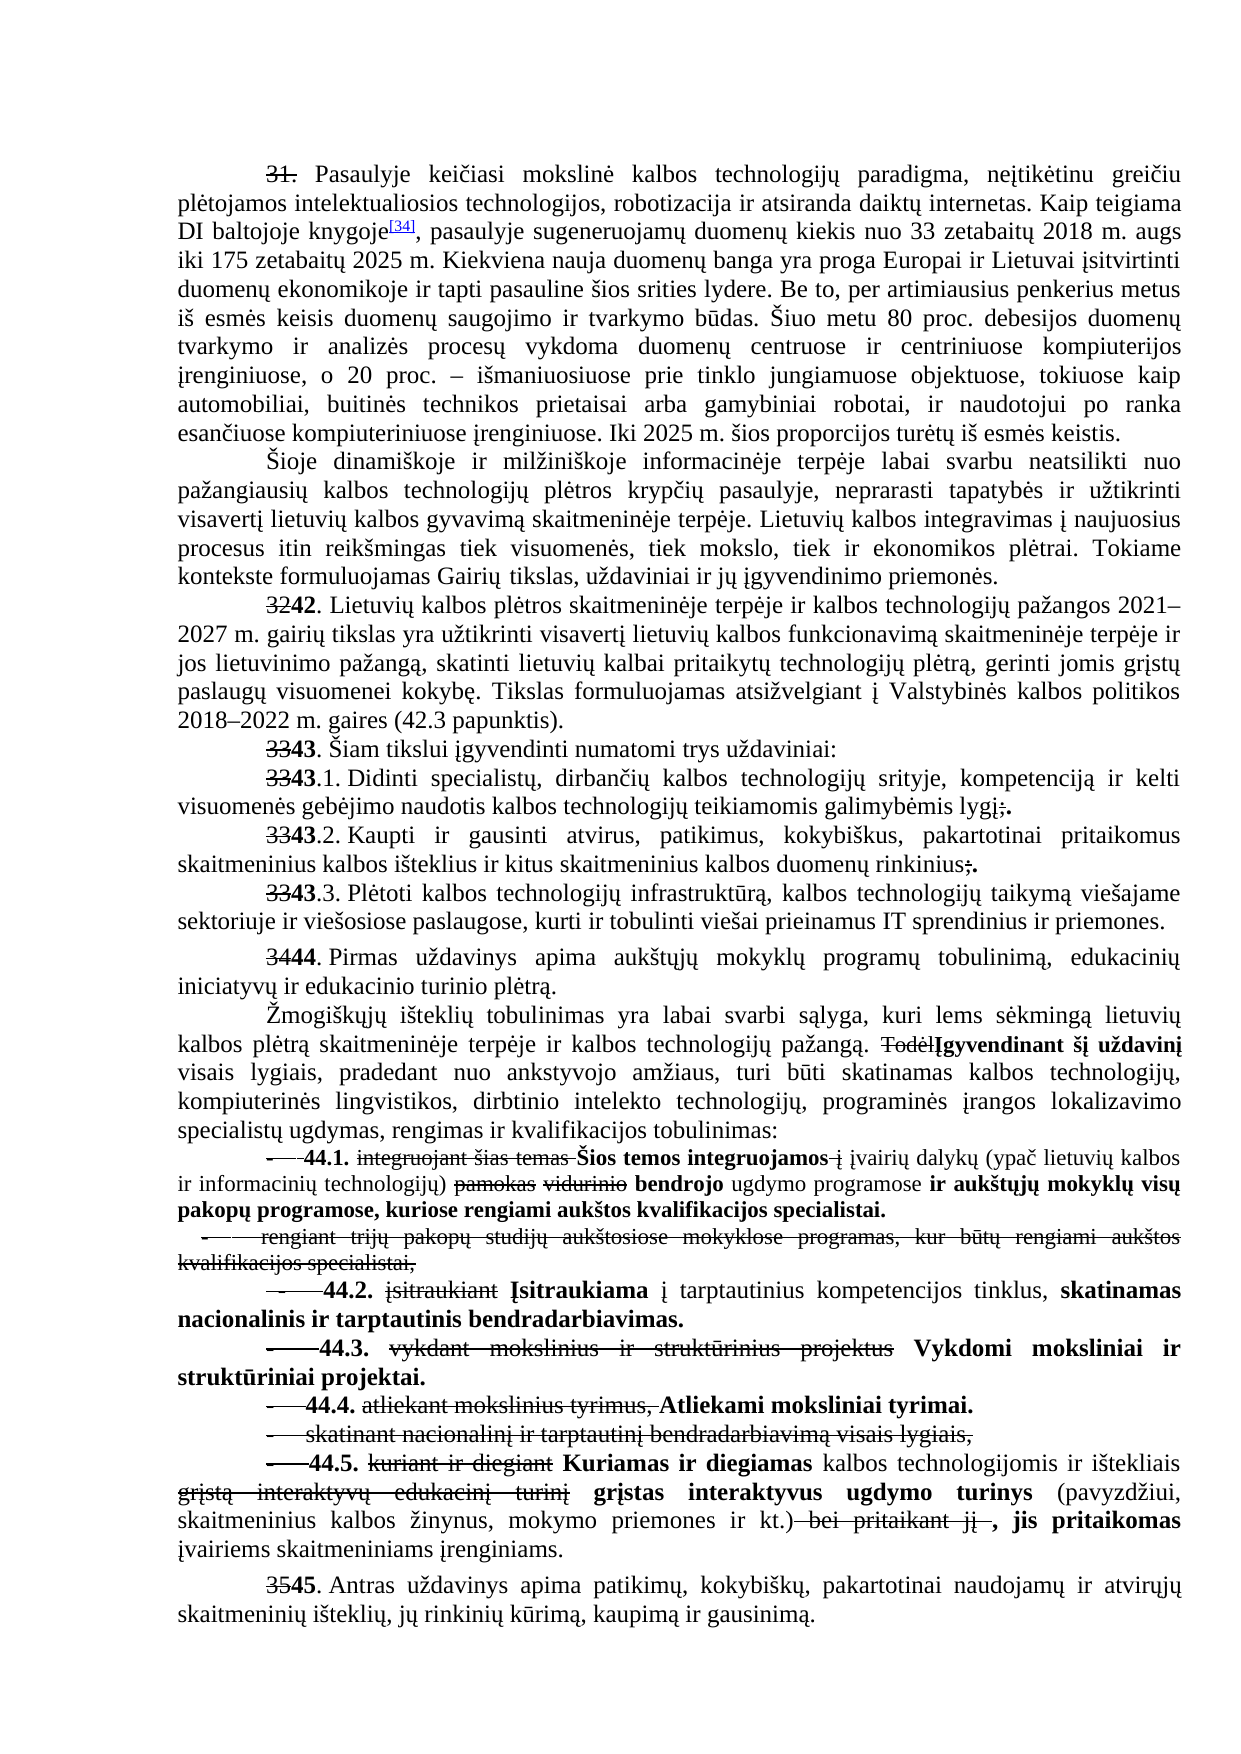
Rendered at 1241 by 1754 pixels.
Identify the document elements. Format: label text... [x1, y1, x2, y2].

text - 44.3. vykdant mokslinius ir struktūrinius projektus Vykdomi moksliniai ir struktūriniai projektai. [177, 1333, 1181, 1390]
text - 44.5. kuriant ir diegiant Kuriamas ir diegiamas kalbos technologijomis ir ištekliais grįstą interaktyvų edukacinį turinį grįstas interaktyvus ugdymo turinys (pavyzdžiui, skaitmeninius kalbos žinynus, mokymo priemones ir kt.) bei pritaikant jį , jis pritaikomas įvairiems skaitmeniniams įrenginiams. [177, 1448, 1181, 1563]
text Žmogiškųjų išteklių tobulinimas yra labai svarbi sąlyga, kuri lems sėkmingą lietuvių kalbos plėtrą skaitmeninėje terpėje ir kalbos technologijų pažangą. TodėlĮgyvendinant šį uždavinį visais lygiais, pradedant nuo ankstyvojo amžiaus, turi būti skatinamas kalbos technologijų, kompiuterinės lingvistikos, dirbtinio intelekto technologijų, programinės įrangos lokalizavimo specialistų ugdymas, rengimas ir kvalifikacijos tobulinimas: [177, 1000, 1182, 1144]
text Šioje dinamiškoje ir milžiniškoje informacinėje terpėje labai svarbu neatsilikti nuo pažangiausių kalbos technologijų plėtros krypčių pasaulyje, neprarasti tapatybės ir užtikrinti visavertį lietuvių kalbos gyvavimą skaitmeninėje terpėje. Lietuvių kalbos integravimas į naujuosius procesus itin reikšmingas tiek visuomenės, tiek mokslo, tiek ir ekonomikos plėtrai. Tokiame kontekste formuluojamas Gairių tikslas, uždaviniai ir jų įgyvendinimo priemonės. [177, 446, 1182, 590]
text 3343.2. Kaupti ir gausinti atvirus, patikimus, kokybiškus, pakartotinai pritaikomus skaitmeninius kalbos išteklius ir kitus skaitmeninius kalbos duomenų rinkinius;. [177, 820, 1181, 878]
text - 44.2. įsitraukiant Įsitraukiama į tarptautinius kompetencijos tinklus, skatinamas nacionalinis ir tarptautinis bendradarbiavimas. [177, 1275, 1181, 1333]
text 31. Pasaulyje keičiasi mokslinė kalbos technologijų paradigma, neįtikėtinu greičiu plėtojamos intelektualiosios technologijos, robotizacija ir atsiranda daiktų internetas. Kaip teigiama DI baltojoje knygoje[34], pasaulyje sugeneruojamų duomenų kiekis nuo 33 zetabaitų 2018 m. augs iki 175 zetabaitų 2025 m. Kiekviena nauja duomenų banga yra proga Europai ir Lietuvai įsitvirtinti duomenų ekonomikoje ir tapti pasauline šios srities lydere. Be to, per artimiausius penkerius metus iš esmės keisis duomenų saugojimo ir tvarkymo būdas. Šiuo metu 80 proc. debesijos duomenų tvarkymo ir analizės procesų vykdoma duomenų centruose ir centriniuose kompiuterijos įrenginiuose, o 20 proc. – išmaniuosiuose prie tinklo jungiamuose objektuose, tokiuose kaip automobiliai, buitinės technikos prietaisai arba gamybiniai robotai, ir naudotojui po ranka esančiuose kompiuteriniuose įrenginiuose. Iki 2025 m. šios proporcijos turėtų iš esmės keistis. [177, 159, 1182, 446]
text 3444. Pirmas uždavinys apima aukštųjų mokyklų programų tobulinimą, edukacinių iniciatyvų ir edukacinio turinio plėtrą. [177, 942, 1181, 1000]
text 3343.1. Didinti specialistų, dirbančių kalbos technologijų srityje, kompetenciją ir kelti visuomenės gebėjimo naudotis kalbos technologijų teikiamomis galimybėmis lygį;. [177, 763, 1181, 820]
text 3242. Lietuvių kalbos plėtros skaitmeninėje terpėje ir kalbos technologijų pažangos 2021–2027 m. gairių tikslas yra užtikrinti visavertį lietuvių kalbos funkcionavimą skaitmeninėje terpėje ir jos lietuvinimo pažangą, skatinti lietuvių kalbai pritaikytų technologijų plėtrą, gerinti jomis grįstų paslaugų visuomenei kokybę. Tikslas formuluojamas atsižvelgiant į Valstybinės kalbos politikos 2018–2022 m. gaires (42.3 papunktis). [177, 590, 1181, 734]
text - rengiant trijų pakopų studijų aukštosiose mokyklose programas, kur būtų rengiami aukštos kvalifikacijos specialistai, [177, 1223, 1181, 1275]
text - skatinant nacionalinį ir tarptautinį bendradarbiavimą visais lygiais, [177, 1419, 1181, 1448]
text 3343.3. Plėtoti kalbos technologijų infrastruktūrą, kalbos technologijų taikymą viešajame sektoriuje ir viešosiose paslaugose, kurti ir tobulinti viešai prieinamus IT sprendinius ir priemones. [177, 878, 1181, 935]
text - 44.1. integruojant šias temas Šios temos integruojamos į įvairių dalykų (ypač lietuvių kalbos ir informacinių technologijų) pamokas vidurinio bendrojo ugdymo programose ir aukštųjų mokyklų visų pakopų programose, kuriose rengiami aukštos kvalifikacijos specialistai. [177, 1144, 1181, 1223]
text 3343. Šiam tikslui įgyvendinti numatomi trys uždaviniai: [177, 734, 1181, 763]
text - 44.4. atliekant mokslinius tyrimus, Atliekami moksliniai tyrimai. [177, 1390, 1181, 1419]
text 3545. Antras uždavinys apima patikimų, kokybiškų, pakartotinai naudojamų ir atvirųjų skaitmeninių išteklių, jų rinkinių kūrimą, kaupimą ir gausinimą. [177, 1570, 1182, 1628]
